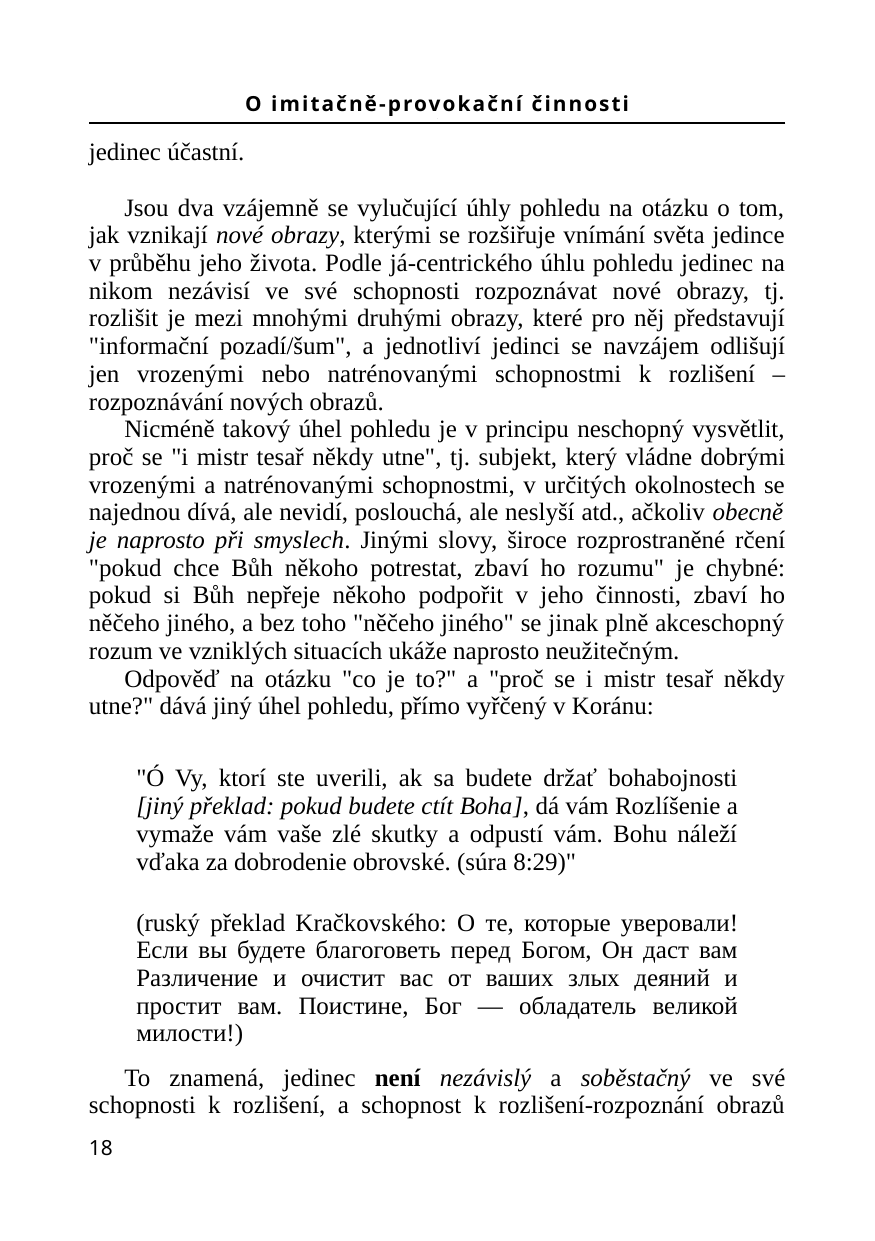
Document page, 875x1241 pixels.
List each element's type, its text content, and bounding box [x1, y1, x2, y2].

text (ruský překlad Kračkovského: О те, которые уверовали! Если вы будете благоговеть перед Богом, Он даст вам Различение и очистит вас от ваших злых деяний и простит вам. Поистине, Бог — обладатель великой милости!) [136, 909, 738, 1047]
text To znamená, jedinec není nezávislý a soběstačný ve své schopnosti k rozlišení, a schopnost k rozlišení-rozpoznání obrazů [89, 1064, 785, 1119]
text Jsou dva vzájemně se vylučující úhly pohledu na otázku o tom, jak vznikají nové obrazy, kterými se rozšiřuje vnímání světa jedince v průběhu jeho života. Podle já-centrického úhlu pohledu jedinec na nikom nezávisí ve své schopnosti rozpoznávat nové obrazy, tj. rozlišit je mezi mnohými druhými obrazy, které pro něj představují "informační pozadí/šum", a jednotliví jedinci se navzájem odlišují jen vrozenými nebo natrénovanými schopnostmi k rozlišení – rozpoznávání nových obrazů. [89, 194, 785, 415]
text Odpověď na otázku "co je to?" a "proč se i mistr tesař někdy utne?" dává jiný úhel pohledu, přímo vyřčený v Koránu: [89, 665, 785, 720]
text jedinec účastní. [89, 138, 785, 166]
text Nicméně takový úhel pohledu je v principu neschopný vysvětlit, proč se "i mistr tesař někdy utne", tj. subjekt, který vládne dobrými vrozenými a natrénovanými schopnostmi, v určitých okolnostech se najednou dívá, ale nevidí, poslouchá, ale neslyší atd., ačkoliv obecně je naprosto při smyslech. Jinými slovy, široce rozprostraněné rčení "pokud chce Bůh někoho potrestat, zbaví ho rozumu" je chybné: pokud si Bůh nepřeje někoho podpořit v jeho činnosti, zbaví ho něčeho jiného, a bez toho "něčeho jiného" se jinak plně akceschopný rozum ve vzniklých situacích ukáže naprosto neužitečným. [89, 415, 785, 665]
text "Ó Vy, ktorí ste uverili, ak sa budete držať bohabojnosti [jiný překlad: pokud budete ctít Boha], dá vám Rozlíšenie a vymaže vám vaše zlé skutky a odpustí vám. Bohu náleží vďaka za dobrodenie obrovské. (súra 8:29)" [136, 764, 738, 875]
